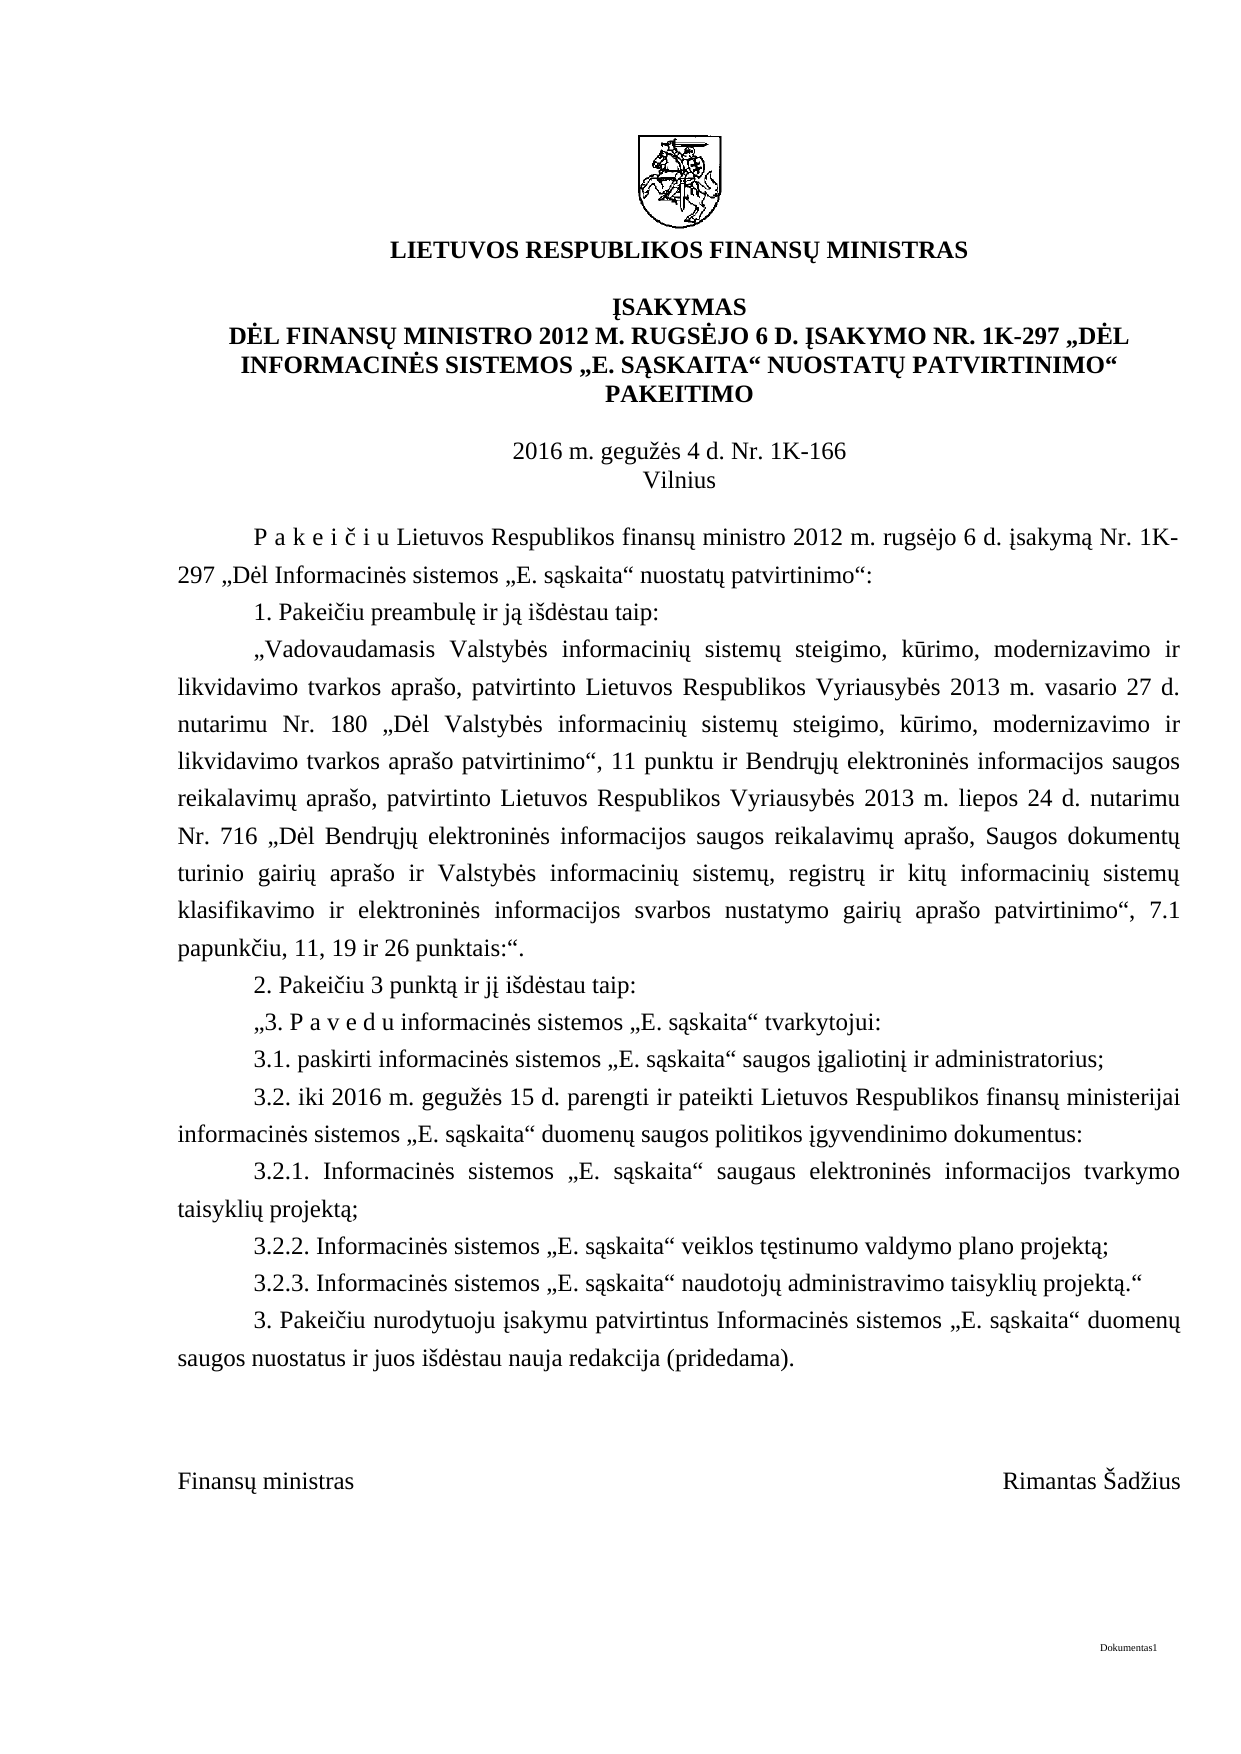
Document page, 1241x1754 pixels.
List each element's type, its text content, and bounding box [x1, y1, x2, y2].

text „3. P a v e d u informacinės sistemos „E. sąskaita“ tvarkytojui: [177, 1007, 1181, 1036]
text DĖL FINANSŲ MINISTRO 2012 M. RUGSĖJO 6 D. ĮSAKYMO NR. 1K-297 „DĖL INFORMACINĖS SISTEMOS „E. SĄSKAITA“ NUOSTATŲ PATVIRTINIMO“ PAKEITIMO [177, 321, 1181, 407]
text 3.2.1. Informacinės sistemos „E. sąskaita“ saugaus elektroninės informacijos tvarkymo taisyklių projektą; [177, 1156, 1181, 1222]
text 2. Pakeičiu 3 punktą ir jį išdėstau taip: [177, 970, 1181, 999]
text Vilnius [177, 465, 1181, 494]
text LIETUVOS RESPUBLIKOS FINANSŲ MINISTRAS [177, 235, 1181, 264]
text 3.1. paskirti informacinės sistemos „E. sąskaita“ saugos įgaliotinį ir administratorius; [177, 1044, 1181, 1073]
text 1. Pakeičiu preambulę ir ją išdėstau taip: [177, 597, 1181, 626]
text Finansų ministras Rimantas Šadžius [177, 1466, 1181, 1495]
text ĮSAKYMAS [177, 292, 1181, 321]
text P a k e i č i u Lietuvos Respublikos finansų ministro 2012 m. rugsėjo 6 d. įsakymą Nr. 1K-297 „Dėl Informacinės sistemos „E. sąskaita“ nuostatų patvirtinimo“: [177, 522, 1181, 588]
text 3.2.2. Informacinės sistemos „E. sąskaita“ veiklos tęstinumo valdymo plano projektą; [177, 1231, 1181, 1260]
text 2016 m. gegužės 4 d. Nr. 1K-166 [177, 436, 1181, 465]
text 3.2. iki 2016 m. gegužės 15 d. parengti ir pateikti Lietuvos Respublikos finansų ministerijai informacinės sistemos „E. sąskaita“ duomenų saugos politikos įgyvendinimo dokumentus: [177, 1082, 1181, 1148]
text 3.2.3. Informacinės sistemos „E. sąskaita“ naudotojų administravimo taisyklių projektą.“ [177, 1268, 1181, 1297]
text 3. Pakeičiu nurodytuoju įsakymu patvirtintus Informacinės sistemos „E. sąskaita“ duomenų saugos nuostatus ir juos išdėstau nauja redakcija (pridedama). [177, 1306, 1181, 1372]
text „Vadovaudamasis Valstybės informacinių sistemų steigimo, kūrimo, modernizavimo ir likvidavimo tvarkos aprašo, patvirtinto Lietuvos Respublikos Vyriausybės 2013 m. vasario 27 d. nutarimu Nr. 180 „Dėl Valstybės informacinių sistemų steigimo, kūrimo, modernizavimo ir likvidavimo tvarkos aprašo patvirtinimo“, 11 punktu ir Bendrųjų elektroninės informacijos saugos reikalavimų aprašo, patvirtinto Lietuvos Respublikos Vyriausybės 2013 m. liepos 24 d. nutarimu Nr. 716 „Dėl Bendrųjų elektroninės informacijos saugos reikalavimų aprašo, Saugos dokumentų turinio gairių aprašo ir Valstybės informacinių sistemų, registrų ir kitų informacinių sistemų klasifikavimo ir elektroninės informacijos svarbos nustatymo gairių aprašo patvirtinimo“, 7.1 papunkčiu, 11, 19 ir 26 punktais:“. [177, 634, 1181, 961]
